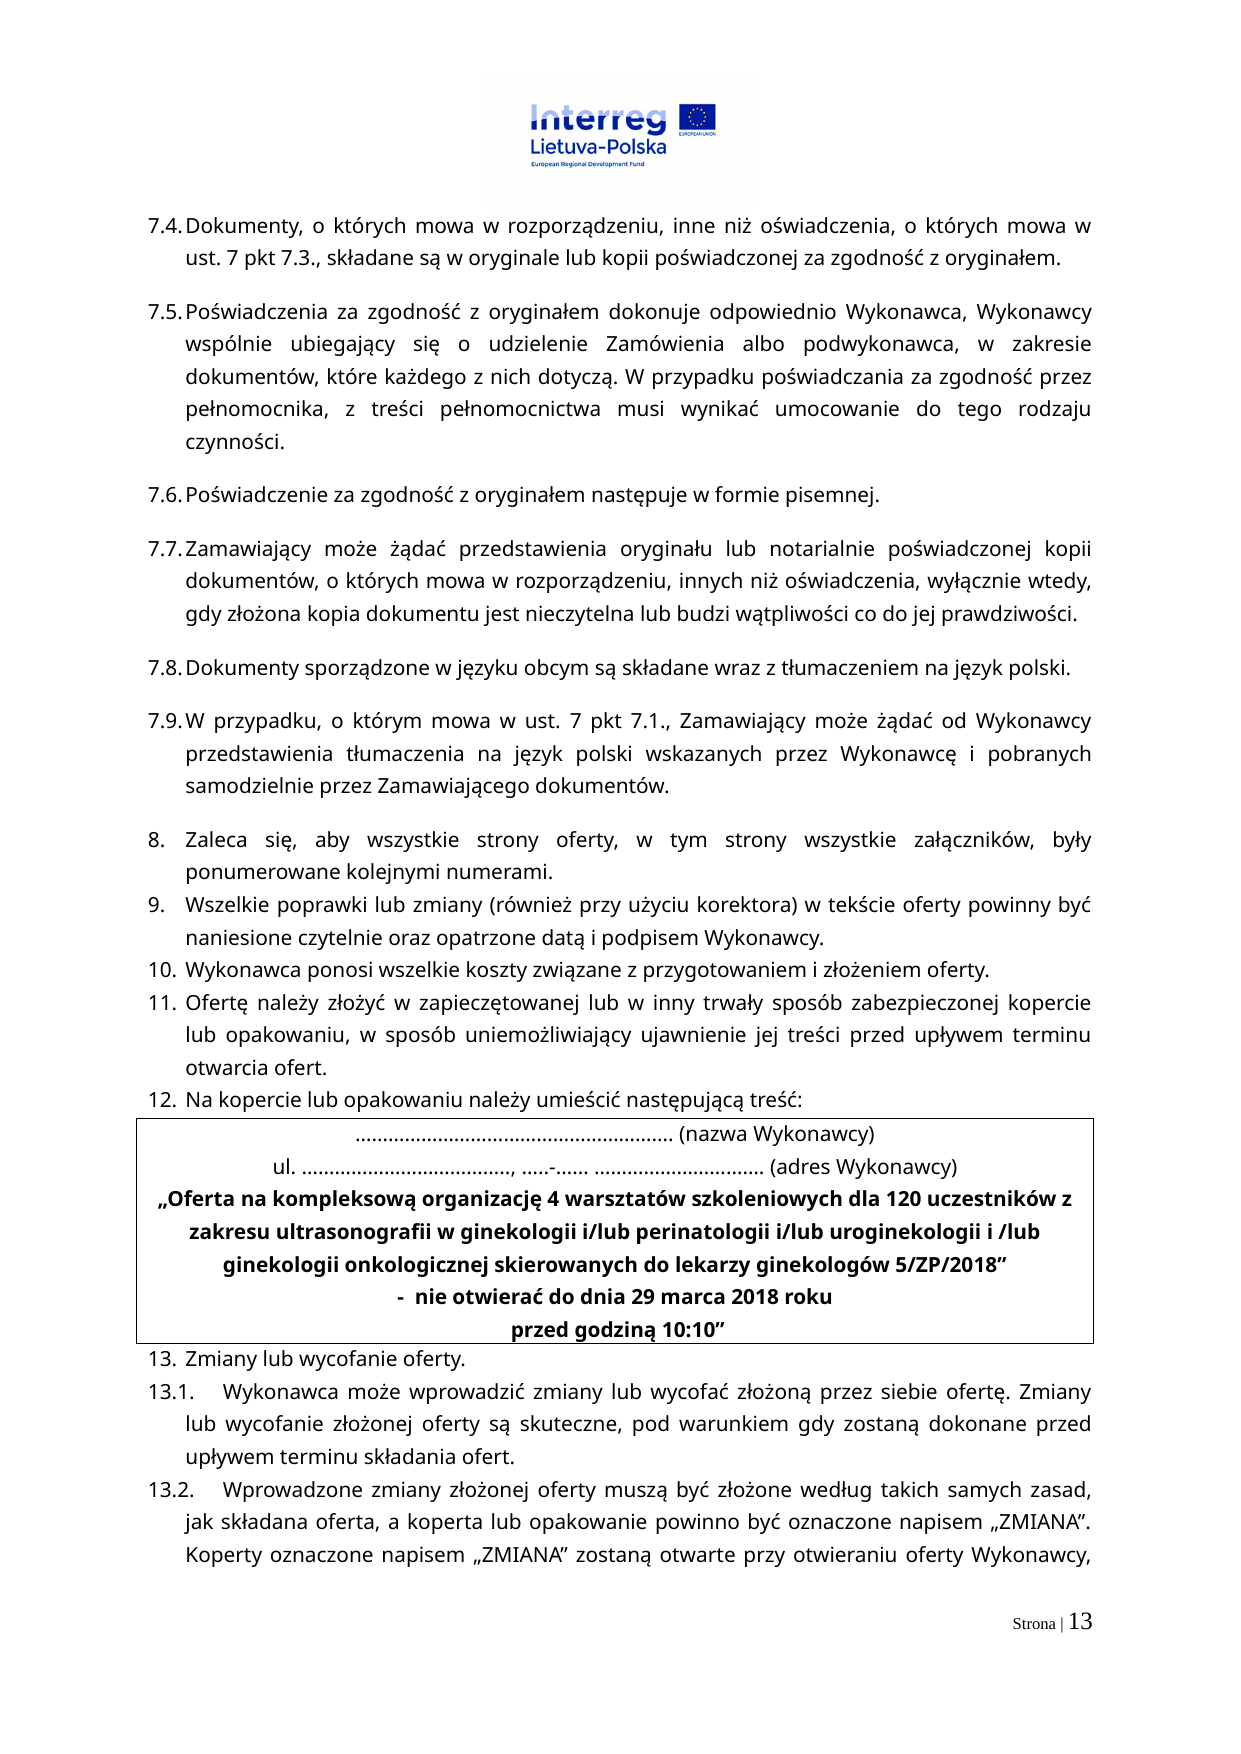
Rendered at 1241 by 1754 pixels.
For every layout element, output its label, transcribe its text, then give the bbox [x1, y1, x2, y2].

list Poświadczenie za zgodność z oryginałem następuje w formie pisemnej. [148, 481, 1093, 509]
list Wykonawca ponosi wszelkie koszty związane z przygotowaniem i złożeniem oferty. [148, 955, 1093, 984]
list W przypadku, o którym mowa w ust. 7 pkt 7.1., Zamawiający może żądać od Wykonawcy przedstawienia tłumaczenia na język polski wskazanych przez Wykonawcę i pobranych samodzielnie przez Zamawiającego dokumentów. [148, 706, 1093, 800]
list Wszelkie poprawki lub zmiany (również przy użyciu korektora) w tekście oferty powinny być naniesione czytelnie oraz opatrzone datą i podpisem Wykonawcy. [148, 890, 1093, 951]
list Poświadczenia za zgodność z oryginałem dokonuje odpowiednio Wykonawca, Wykonawcy wspólnie ubiegający się o udzielenie Zamówienia albo podwykonawca, w zakresie dokumentów, które każdego z nich dotyczą. W przypadku poświadczania za zgodność przez pełnomocnika, z treści pełnomocnictwa musi wynikać umocowanie do tego rodzaju czynności. [148, 297, 1093, 456]
list Zmiany lub wycofanie oferty. [148, 1344, 1093, 1373]
list Na kopercie lub opakowaniu należy umieścić następującą treść: [148, 1086, 1093, 1114]
list Wprowadzone zmiany złożonej oferty muszą być złożone według takich samych zasad, jak składana oferta, a koperta lub opakowanie powinno być oznaczone napisem „ZMIANA”. Koperty oznaczone napisem „ZMIANA” zostaną otwarte przy otwieraniu oferty Wykonawcy, [148, 1475, 1093, 1568]
picture [483, 73, 758, 211]
list Dokumenty, o których mowa w rozporządzeniu, inne niż oświadczenia, o których mowa w ust. 7 pkt 7.3., składane są w oryginale lub kopii poświadczonej za zgodność z oryginałem. [148, 211, 1093, 272]
list Zamawiający może żądać przedstawienia oryginału lub notarialnie poświadczonej kopii dokumentów, o których mowa w rozporządzeniu, innych niż oświadczenia, wyłącznie wtedy, gdy złożona kopia dokumentu jest nieczytelna lub budzi wątpliwości co do jej prawdziwości. [148, 534, 1093, 628]
table_header …………………………………………………. (nazwa Wykonawcy) ul. ……………………………….., …..-…… …………………………. (adres Wykonawcy) „Oferta na kompleksową organizację 4 warsztatów szkoleniowych dla 120 uczestników z zakresu ultrasonografii w ginekologii i/lub perinatologii i/lub uroginekologii i /lub ginekologii onkologicznej skierowanych do lekarzy ginekologów 5/ZP/2018” - nie otwierać do dnia 29 marca 2018 roku przed godziną 10:10” [137, 1119, 1093, 1343]
list Zaleca się, aby wszystkie strony oferty, w tym strony wszystkie załączników, były ponumerowane kolejnymi numerami. [148, 825, 1093, 886]
list Ofertę należy złożyć w zapieczętowanej lub w inny trwały sposób zabezpieczonej kopercie lub opakowaniu, w sposób uniemożliwiający ujawnienie jej treści przed upływem terminu otwarcia ofert. [148, 988, 1093, 1081]
list Dokumenty sporządzone w języku obcym są składane wraz z tłumaczeniem na język polski. [148, 653, 1093, 681]
list Wykonawca może wprowadzić zmiany lub wycofać złożoną przez siebie ofertę. Zmiany lub wycofanie złożonej oferty są skuteczne, pod warunkiem gdy zostaną dokonane przed upływem terminu składania ofert. [148, 1377, 1093, 1471]
